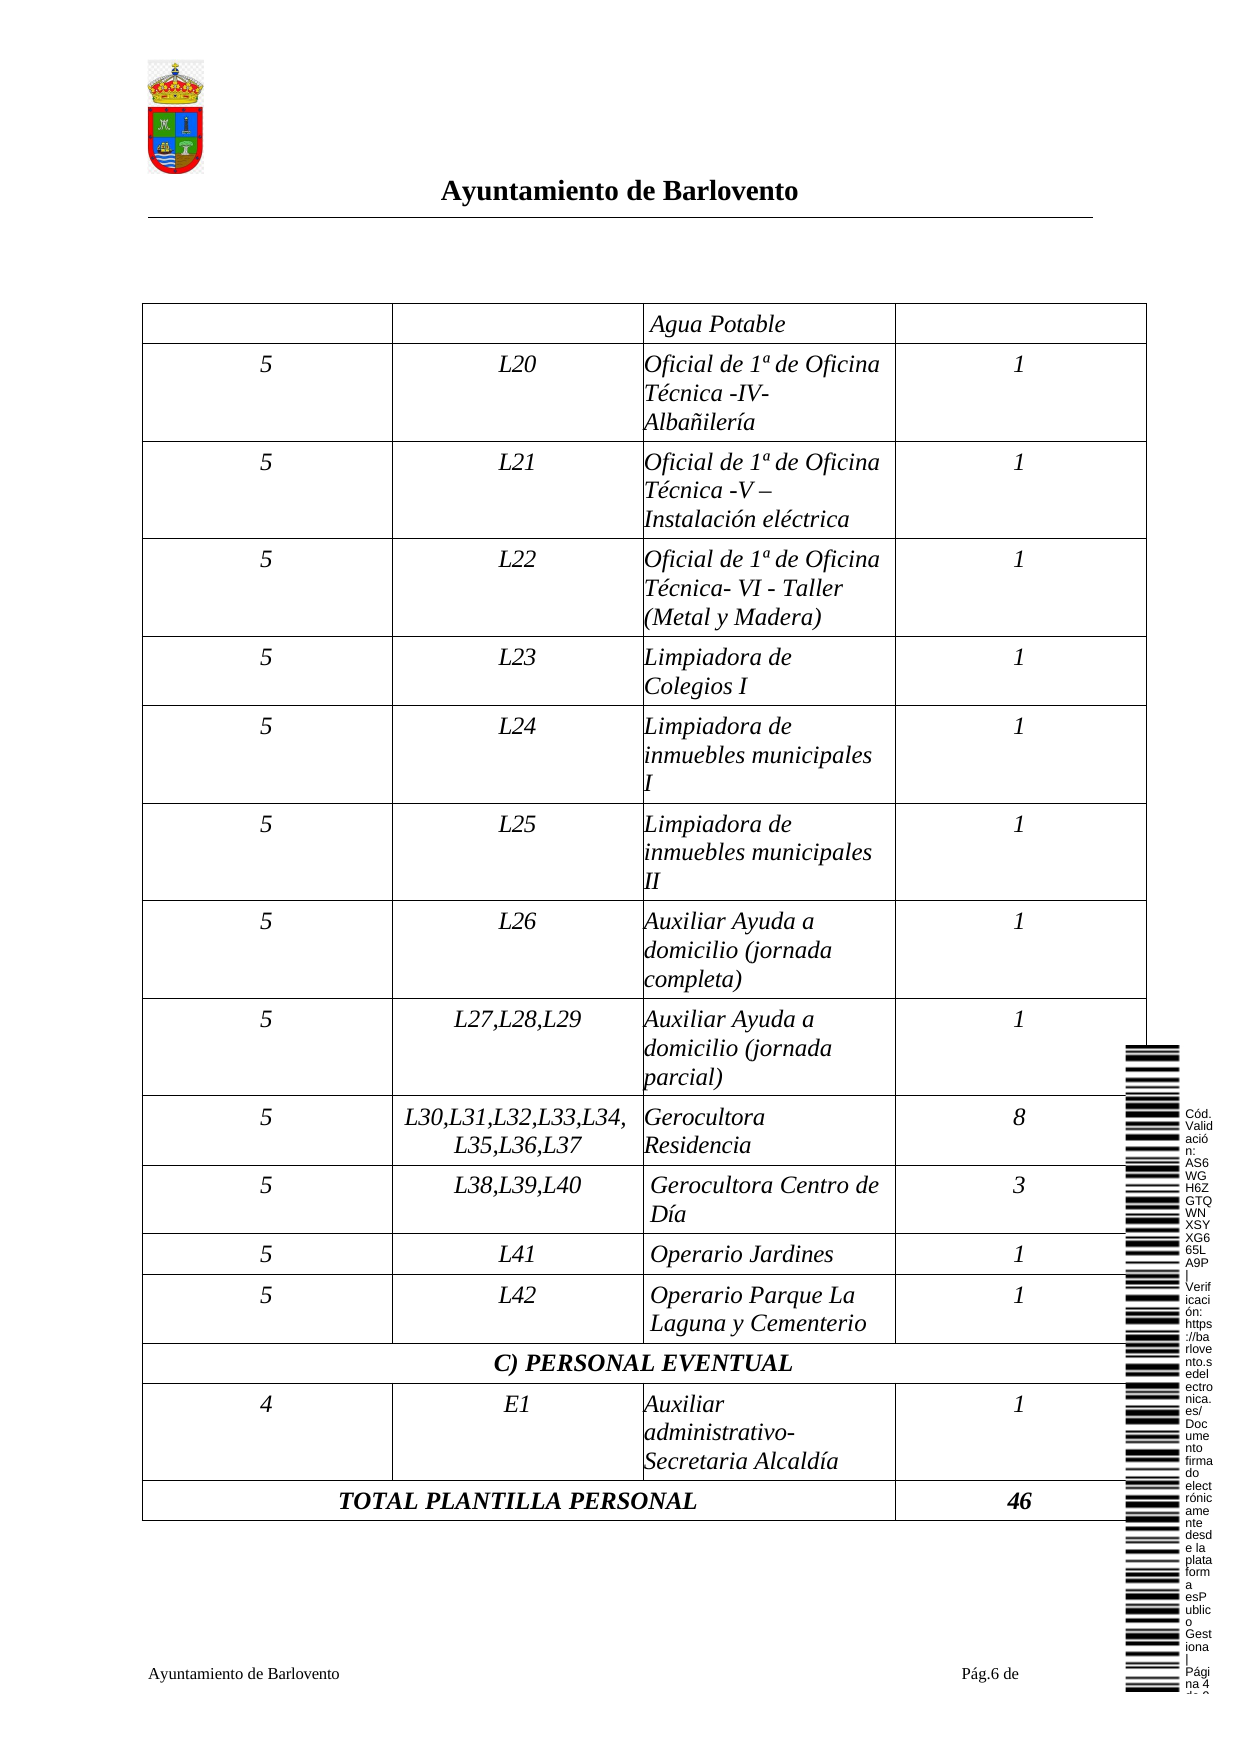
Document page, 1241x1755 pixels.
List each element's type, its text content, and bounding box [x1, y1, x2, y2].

table_cell Operario Jardines [644, 1234, 895, 1273]
table_cell L38,L39,L40 [393, 1166, 643, 1233]
table_cell 1 [896, 442, 1146, 538]
table_cell 1 [896, 1384, 1125, 1480]
table_cell E1 [393, 1384, 643, 1480]
table_cell Limpiadora de inmuebles municipales I [644, 706, 895, 803]
table_cell 1 [896, 901, 1146, 998]
table_cell 3 [896, 1166, 1125, 1233]
table_cell Gerocultora Centro de Día [644, 1166, 895, 1233]
table_cell 5 [143, 804, 392, 900]
table_cell L22 [393, 539, 643, 636]
table_cell L23 [393, 637, 643, 705]
table_cell Limpiadora de Colegios I [644, 637, 895, 705]
table_header Agua Potable [644, 304, 895, 343]
table_cell Limpiadora de inmuebles municipales II [644, 804, 895, 900]
table_cell 1 [896, 1275, 1125, 1342]
table_cell 5 [143, 1096, 392, 1164]
table_cell 1 [896, 637, 1146, 705]
table_cell 1 [896, 1234, 1125, 1273]
table_header [143, 304, 392, 343]
table_cell C) PERSONAL EVENTUAL [143, 1344, 1125, 1383]
table_cell Oficial de 1ª de Oficina Técnica -V – Instalación eléctrica [644, 442, 895, 538]
table_cell 5 [143, 344, 392, 441]
table_cell 5 [143, 442, 392, 538]
table_cell 5 [143, 1166, 392, 1233]
table_cell L41 [393, 1234, 643, 1273]
table_cell L21 [393, 442, 643, 538]
table_cell Gerocultora Residencia [644, 1096, 895, 1164]
table_header [896, 304, 1146, 343]
table_cell 46 [896, 1481, 1125, 1520]
table_header [393, 304, 643, 343]
table_cell 5 [143, 901, 392, 998]
table_cell L30,L31,L32,L33,L34, L35,L36,L37 [393, 1096, 643, 1164]
table_cell L24 [393, 706, 643, 803]
table_cell 5 [143, 637, 392, 705]
table_cell 4 [143, 1384, 392, 1480]
table_cell 1 [896, 539, 1146, 636]
table_cell 1 [896, 344, 1146, 441]
table_cell 1 [896, 706, 1146, 803]
table_cell Oficial de 1ª de Oficina Técnica- VI - Taller (Metal y Madera) [644, 539, 895, 636]
table_cell L20 [393, 344, 643, 441]
table_cell 5 [143, 1234, 392, 1273]
table_cell L27,L28,L29 [393, 999, 643, 1095]
table_cell 5 [143, 1275, 392, 1342]
table_cell Auxiliar Ayuda a domicilio (jornada completa) [644, 901, 895, 998]
table_cell Auxiliar Ayuda a domicilio (jornada parcial) [644, 999, 895, 1095]
table_cell Auxiliar administrativo- Secretaria Alcaldía [644, 1384, 895, 1480]
table_cell Oficial de 1ª de Oficina Técnica -IV- Albañilería [644, 344, 895, 441]
table_cell 1 [896, 999, 1146, 1095]
table_cell 8 [896, 1096, 1125, 1164]
text Cód. Validación: AS6WGH6ZGTQWNXSYXG665LA9P | Verificación: https://barlovento.sedelectronica.es/ Documento firmado electrónicamente desde la plataforma esPublico Gestiona | Página 4 de 9 [1185, 1108, 1213, 1694]
table_cell 1 [896, 804, 1146, 900]
table_cell 5 [143, 706, 392, 803]
table_cell L42 [393, 1275, 643, 1342]
table_cell 5 [143, 999, 392, 1095]
table_cell TOTAL PLANTILLA PERSONAL [143, 1481, 895, 1520]
table_cell L26 [393, 901, 643, 998]
table_cell L25 [393, 804, 643, 900]
table_cell Operario Parque La Laguna y Cementerio [644, 1275, 895, 1342]
table_cell 5 [143, 539, 392, 636]
